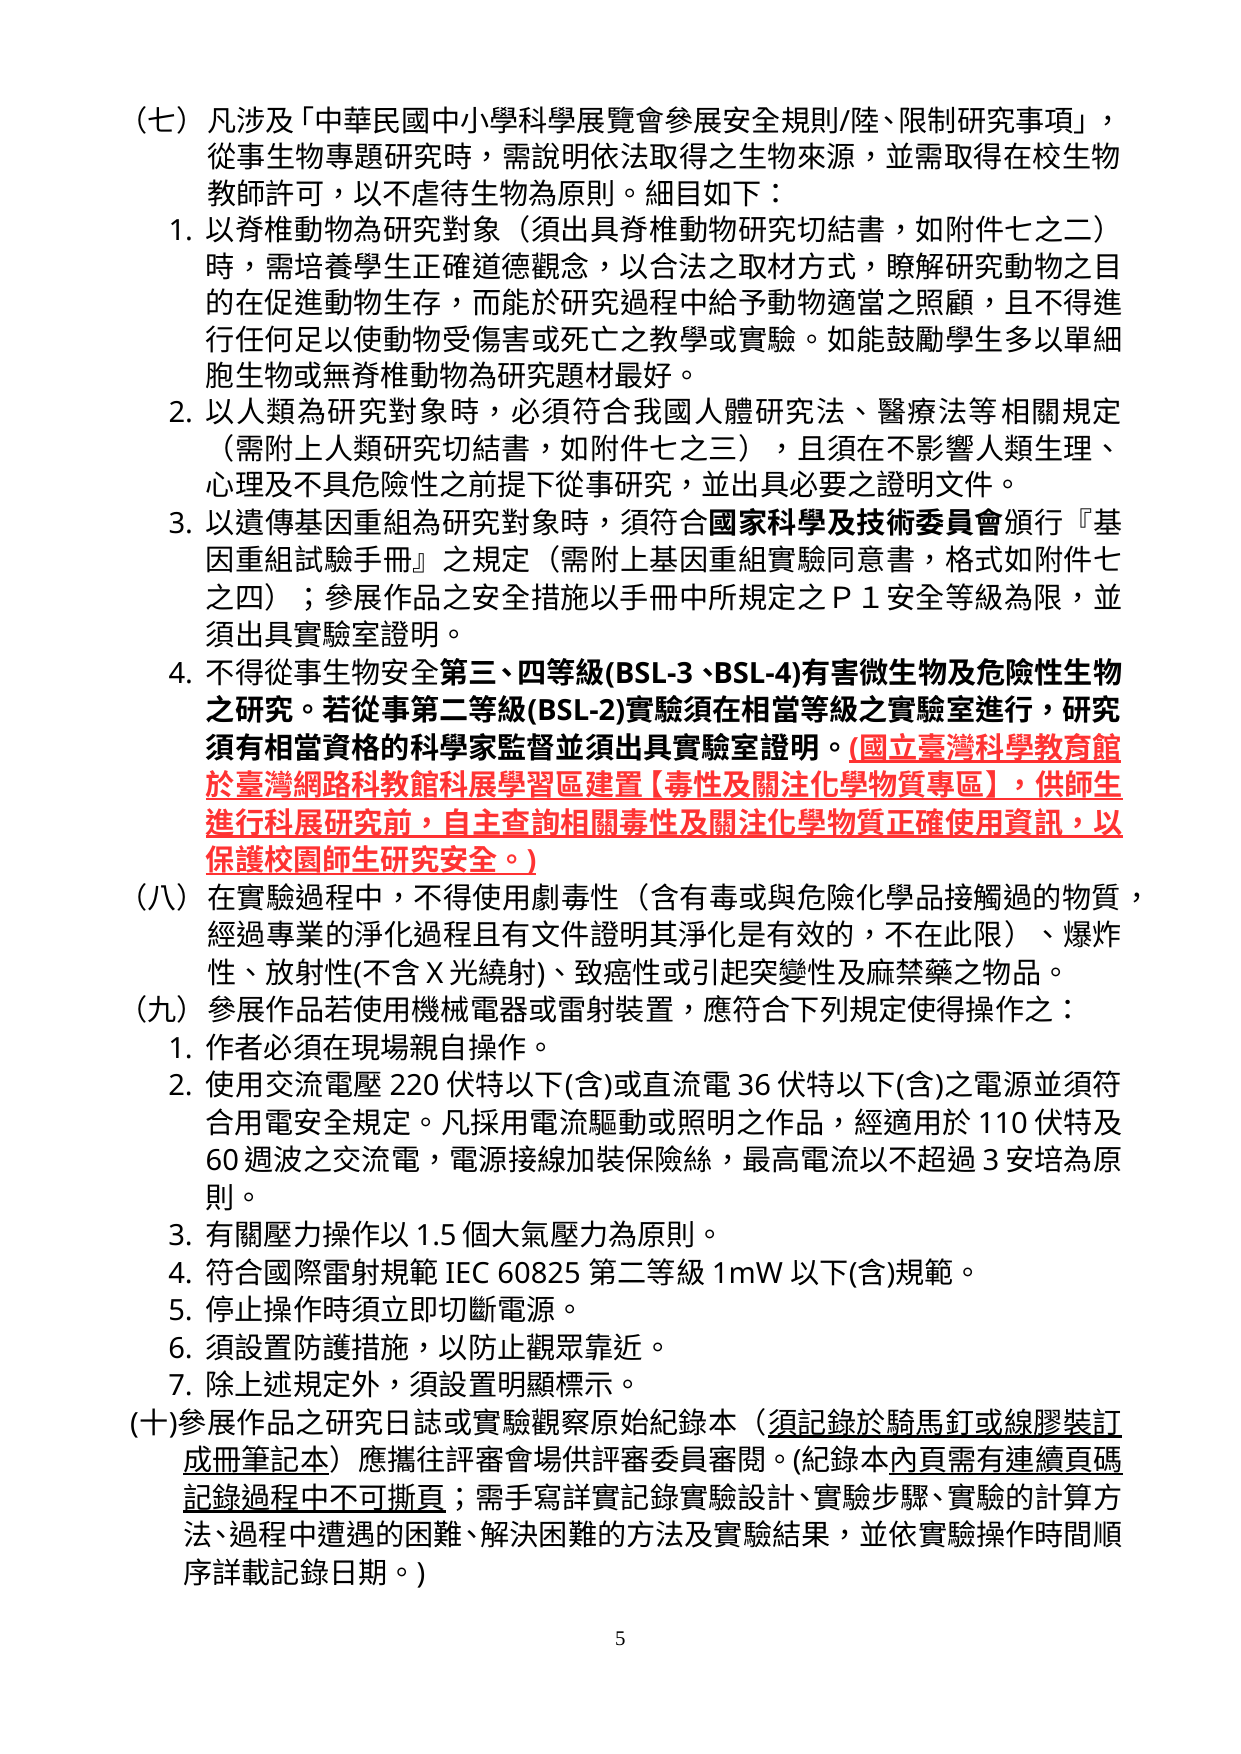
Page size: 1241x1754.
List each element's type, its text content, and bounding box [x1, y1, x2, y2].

list 使用交流電壓220伏特以下(含)或直流電36伏特以下(含)之電源並須符合用電安全規定。凡採用電流驅動或照明之作品，經適用於110伏特及60週波之交流電，電源接線加裝保險絲，最高電流以不超過3安培為原則。 [168, 1066, 1122, 1216]
list 不得從事生物安全第三、四等級(BSL-3、BSL-4)有害微生物及危險性生物之研究。若從事第二等級(BSL-2)實驗須在相當等級之實驗室進行，研究須有相當資格的科學家監督並須出具實驗室證明。(國立臺灣科學教育館於臺灣網路科教館科展學習區建置【毒性及關注化學物質專區】，供師生進行科展研究前，自主查詢相關毒性及關注化學物質正確使用資訊，以保護校園師生研究安全。) [168, 653, 1122, 878]
list 在實驗過程中，不得使用劇毒性（含有毒或與危險化學品接觸過的物質，經過專業的淨化過程且有文件證明其淨化是有效的，不在此限）、爆炸性、放射性(不含X光繞射)、致癌性或引起突變性及麻禁藥之物品。 [118, 878, 1122, 991]
list 停止操作時須立即切斷電源。 [168, 1291, 1122, 1328]
list 須設置防護措施，以防止觀眾靠近。 [168, 1328, 1122, 1366]
list 以遺傳基因重組為研究對象時，須符合國家科學及技術委員會頒行『基因重組試驗手冊』之規定（需附上基因重組實驗同意書，格式如附件七之四）；參展作品之安全措施以手冊中所規定之Ｐ１安全等級為限，並須出具實驗室證明。 [168, 503, 1122, 653]
list 符合國際雷射規範 IEC 60825 第二等級 1mW 以下(含)規範。 [168, 1253, 1122, 1291]
text (十)參展作品之研究日誌或實驗觀察原始紀錄本（須記錄於騎馬釘或線膠裝訂成冊筆記本）應攜往評審會場供評審委員審閱。(紀錄本內頁需有連續頁碼，記錄過程中不可撕頁；需手寫詳實記錄實驗設計、實驗步驟、實驗的計算方法、過程中遭遇的困難、解決困難的方法及實驗結果，並依實驗操作時間順序詳載記錄日期。) [130, 1403, 1122, 1591]
list 除上述規定外，須設置明顯標示。 [168, 1366, 1122, 1403]
list 參展作品若使用機械電器或雷射裝置，應符合下列規定使得操作之： [118, 991, 1122, 1028]
list 以人類為研究對象時，必須符合我國人體研究法、醫療法等相關規定（需附上人類研究切結書，如附件七之三），且須在不影響人類生理、心理及不具危險性之前提下從事研究，並出具必要之證明文件。 [168, 394, 1122, 503]
list 凡涉及「中華民國中小學科學展覽會參展安全規則/陸、限制研究事項」，從事生物專題研究時，需說明依法取得之生物來源，並需取得在校生物教師許可，以不虐待生物為原則。細目如下： [118, 102, 1122, 211]
list 以脊椎動物為研究對象（須出具脊椎動物研究切結書，如附件七之二）時，需培養學生正確道德觀念，以合法之取材方式，瞭解研究動物之目的在促進動物生存，而能於研究過程中給予動物適當之照顧，且不得進行任何足以使動物受傷害或死亡之教學或實驗。如能鼓勵學生多以單細胞生物或無脊椎動物為研究題材最好。 [168, 211, 1122, 394]
list 作者必須在現場親自操作。 [168, 1028, 1122, 1066]
list 有關壓力操作以1.5個大氣壓力為原則。 [168, 1216, 1122, 1253]
